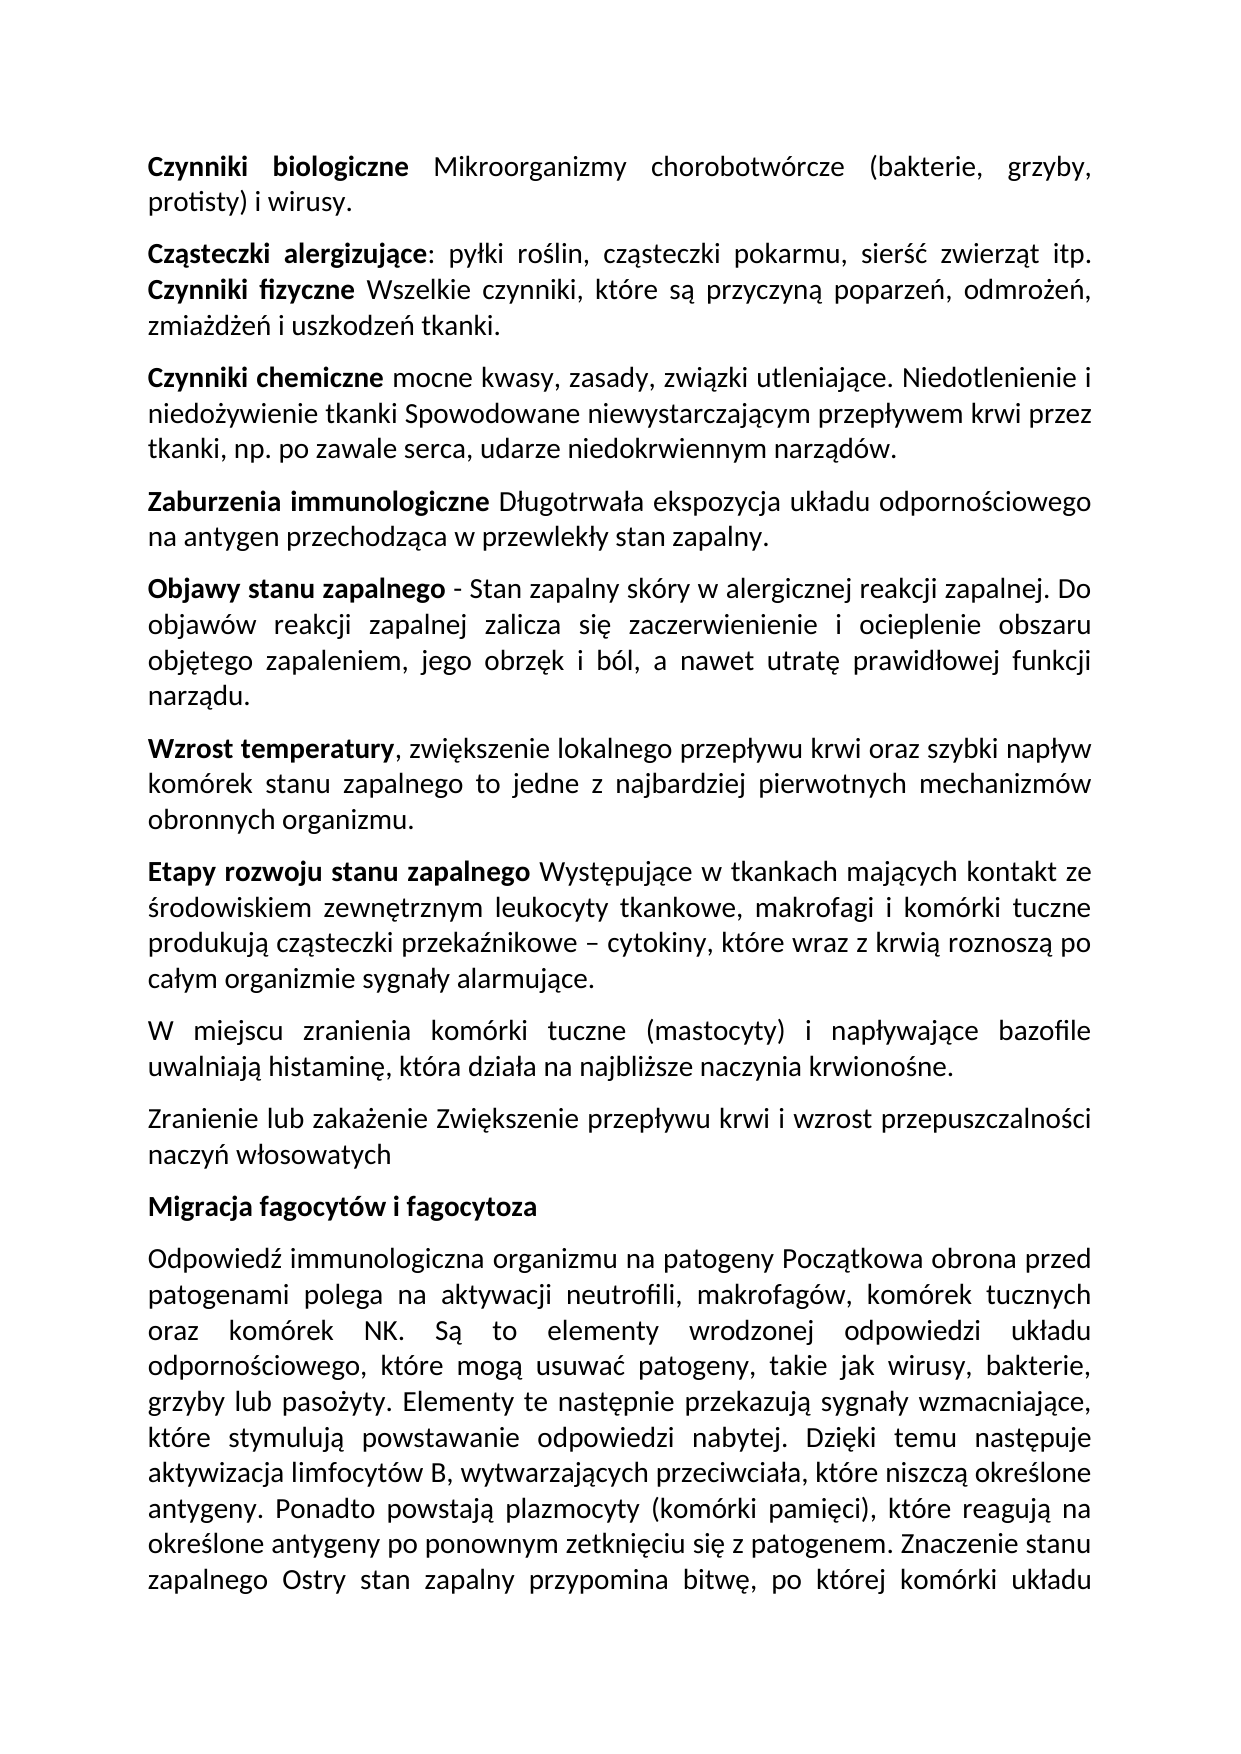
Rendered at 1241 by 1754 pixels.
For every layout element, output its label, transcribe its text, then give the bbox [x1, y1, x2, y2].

text Objawy stanu zapalnego - Stan zapalny skóry w alergicznej reakcji zapalnej. Do objawów reakcji zapalnej zalicza się zaczerwienienie i ocieplenie obszaru objętego zapaleniem, jego obrzęk i ból, a nawet utratę prawidłowej funkcji narządu. [148, 571, 1093, 713]
text Migracja fagocytów i fagocytoza [148, 1188, 1093, 1224]
text Zaburzenia immunologiczne Długotrwała ekspozycja układu odpornościowego na antygen przechodząca w przewlekły stan zapalny. [148, 483, 1093, 554]
text Czynniki chemiczne mocne kwasy, zasady, związki utleniające. Niedotlenienie i niedożywienie tkanki Spowodowane niewystarczającym przepływem krwi przez tkanki, np. po zawale serca, udarze niedokrwiennym narządów. [148, 359, 1093, 466]
text Zranienie lub zakażenie Zwiększenie przepływu krwi i wzrost przepuszczalności naczyń włosowatych [148, 1100, 1093, 1172]
text W miejscu zranienia komórki tuczne (mastocyty) i napływające bazofile uwalniają histaminę, która działa na najbliższe naczynia krwionośne. [148, 1012, 1093, 1084]
text Cząsteczki alergizujące: pyłki roślin, cząsteczki pokarmu, sierść zwierząt itp. Czynniki fizyczne Wszelkie czynniki, które są przyczyną poparzeń, odmrożeń, zmiażdżeń i uszkodzeń tkanki. [148, 236, 1093, 342]
text Wzrost temperatury, zwiększenie lokalnego przepływu krwi oraz szybki napływ komórek stanu zapalnego to jedne z najbardziej pierwotnych mechanizmów obronnych organizmu. [148, 730, 1093, 837]
text Czynniki biologiczne Mikroorganizmy chorobotwórcze (bakterie, grzyby, protisty) i wirusy. [148, 148, 1093, 219]
text Odpowiedź immunologiczna organizmu na patogeny Początkowa obrona przed patogenami polega na aktywacji neutrofili, makrofagów, komórek tucznych oraz komórek NK. Są to elementy wrodzonej odpowiedzi układu odpornościowego, które mogą usuwać patogeny, takie jak wirusy, bakterie, grzyby lub pasożyty. Elementy te następnie przekazują sygnały wzmacniające, które stymulują powstawanie odpowiedzi nabytej. Dzięki temu następuje aktywizacja limfocytów B, wytwarzających przeciwciała, które niszczą określone antygeny. Ponadto powstają plazmocyty (komórki pamięci), które reagują na określone antygeny po ponownym zetknięciu się z patogenem. Znaczenie stanu zapalnego Ostry stan zapalny przypomina bitwę, po której komórki układu [148, 1241, 1093, 1597]
text Etapy rozwoju stanu zapalnego Występujące w tkankach mających kontakt ze środowiskiem zewnętrznym leukocyty tkankowe, makrofagi i komórki tuczne produkują cząsteczki przekaźnikowe – cytokiny, które wraz z krwią roznoszą po całym organizmie sygnały alarmujące. [148, 853, 1093, 996]
